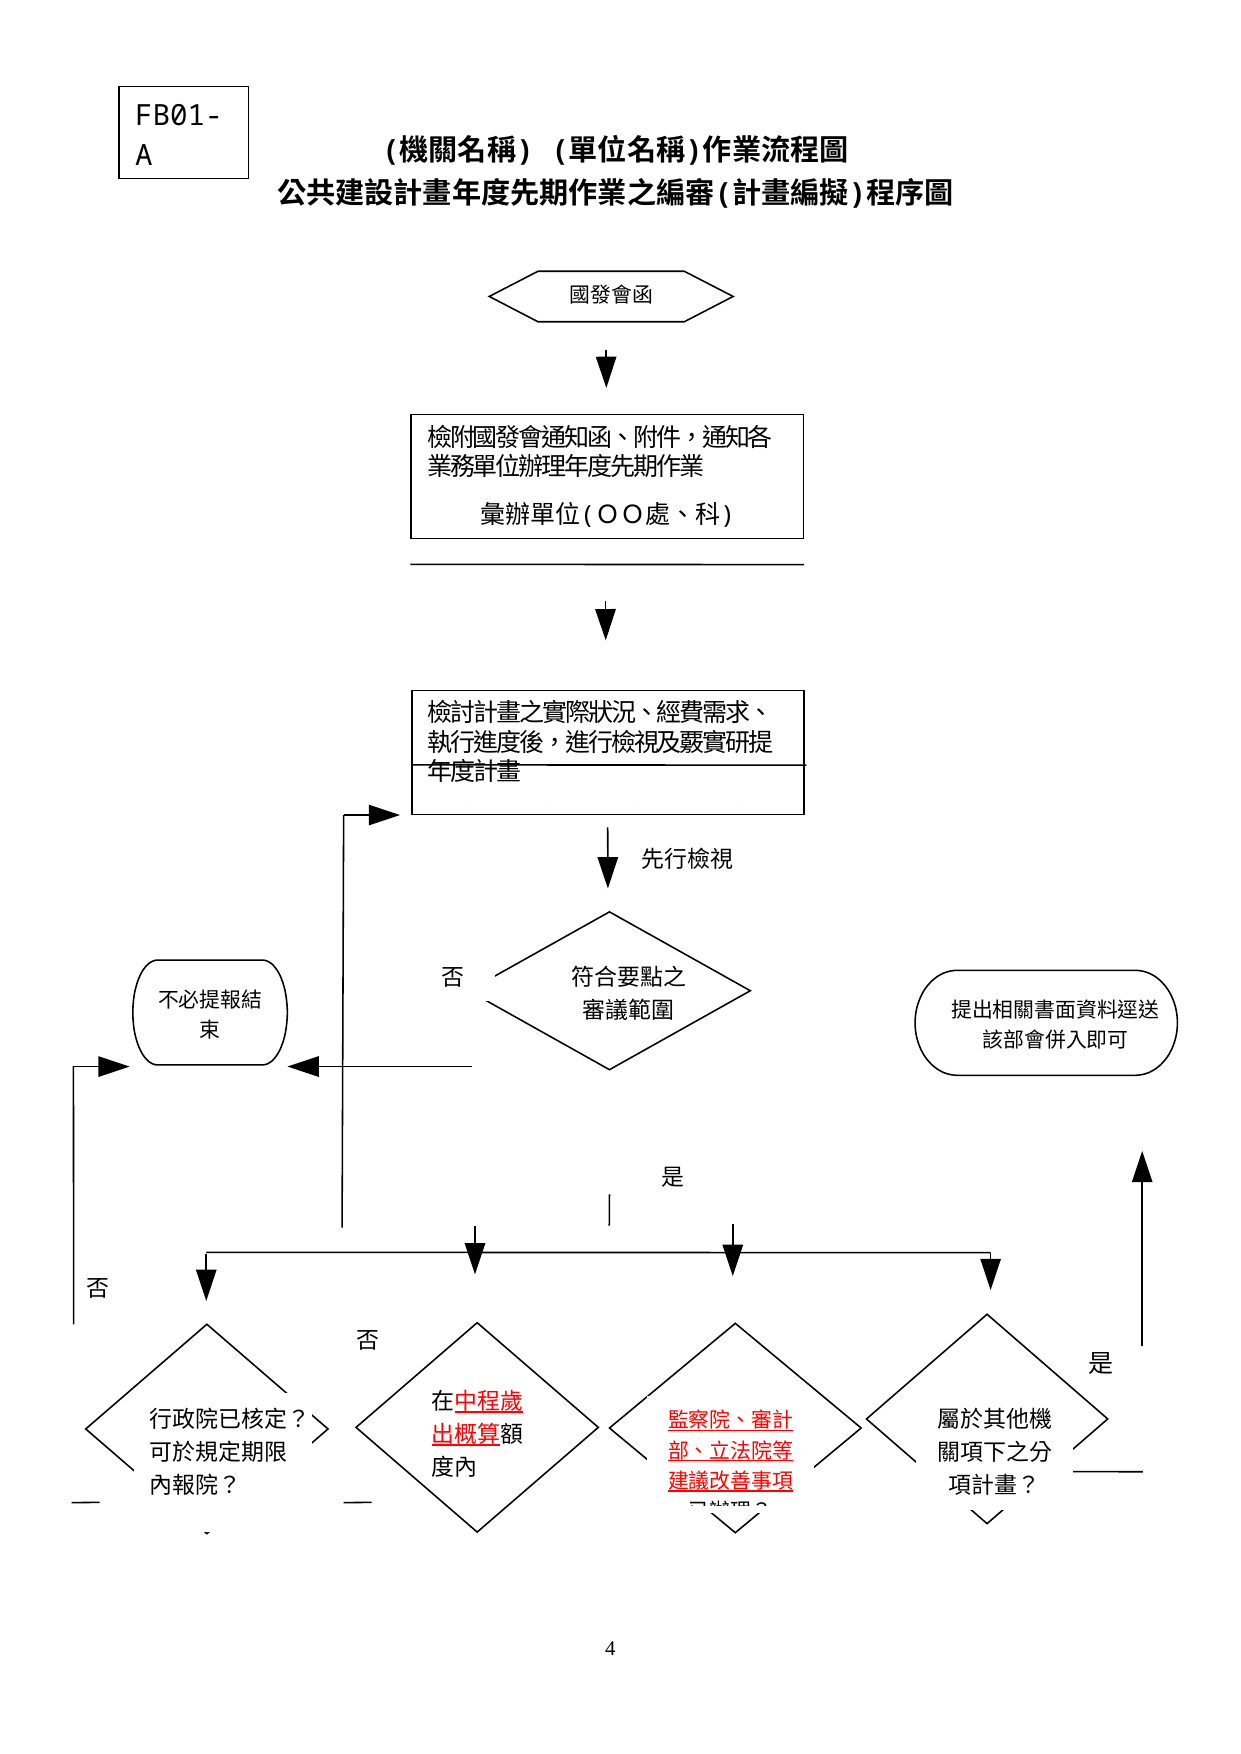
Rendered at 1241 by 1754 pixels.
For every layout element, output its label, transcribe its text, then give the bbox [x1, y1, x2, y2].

text 否 [357, 1322, 395, 1355]
text 否 [441, 959, 480, 992]
text (機關名稱) (單位名稱)作業流程圖 [249, 127, 1112, 169]
text 檢附國發會通知函、附件，通知各業務單位辦理年度先期作業 [427, 423, 787, 481]
text [120, 87, 248, 178]
text 先行檢視 [624, 841, 751, 871]
text 屬於其他機關項下之分項計畫？ [931, 1401, 1058, 1500]
text 檢討計畫之實際狀況、經費需求、執行進度後，進行檢視及覈實研提 [427, 698, 788, 764]
text 公共建設計畫年度先期作業之編審(計畫編擬)程序圖 [118, 169, 1112, 212]
text 彙辦單位(ＯＯ處、科) [427, 500, 787, 529]
text 是 [661, 1158, 700, 1192]
text 行政院已核定？可於規定期限內報院？ [149, 1401, 297, 1500]
text 否 [86, 1269, 125, 1303]
text 年度計畫 [427, 766, 788, 786]
text FB01-A [135, 94, 233, 170]
text 監察院、審計部、立法院等建議改善事項已辦理？ [662, 1404, 799, 1506]
text 是 [1088, 1344, 1152, 1380]
